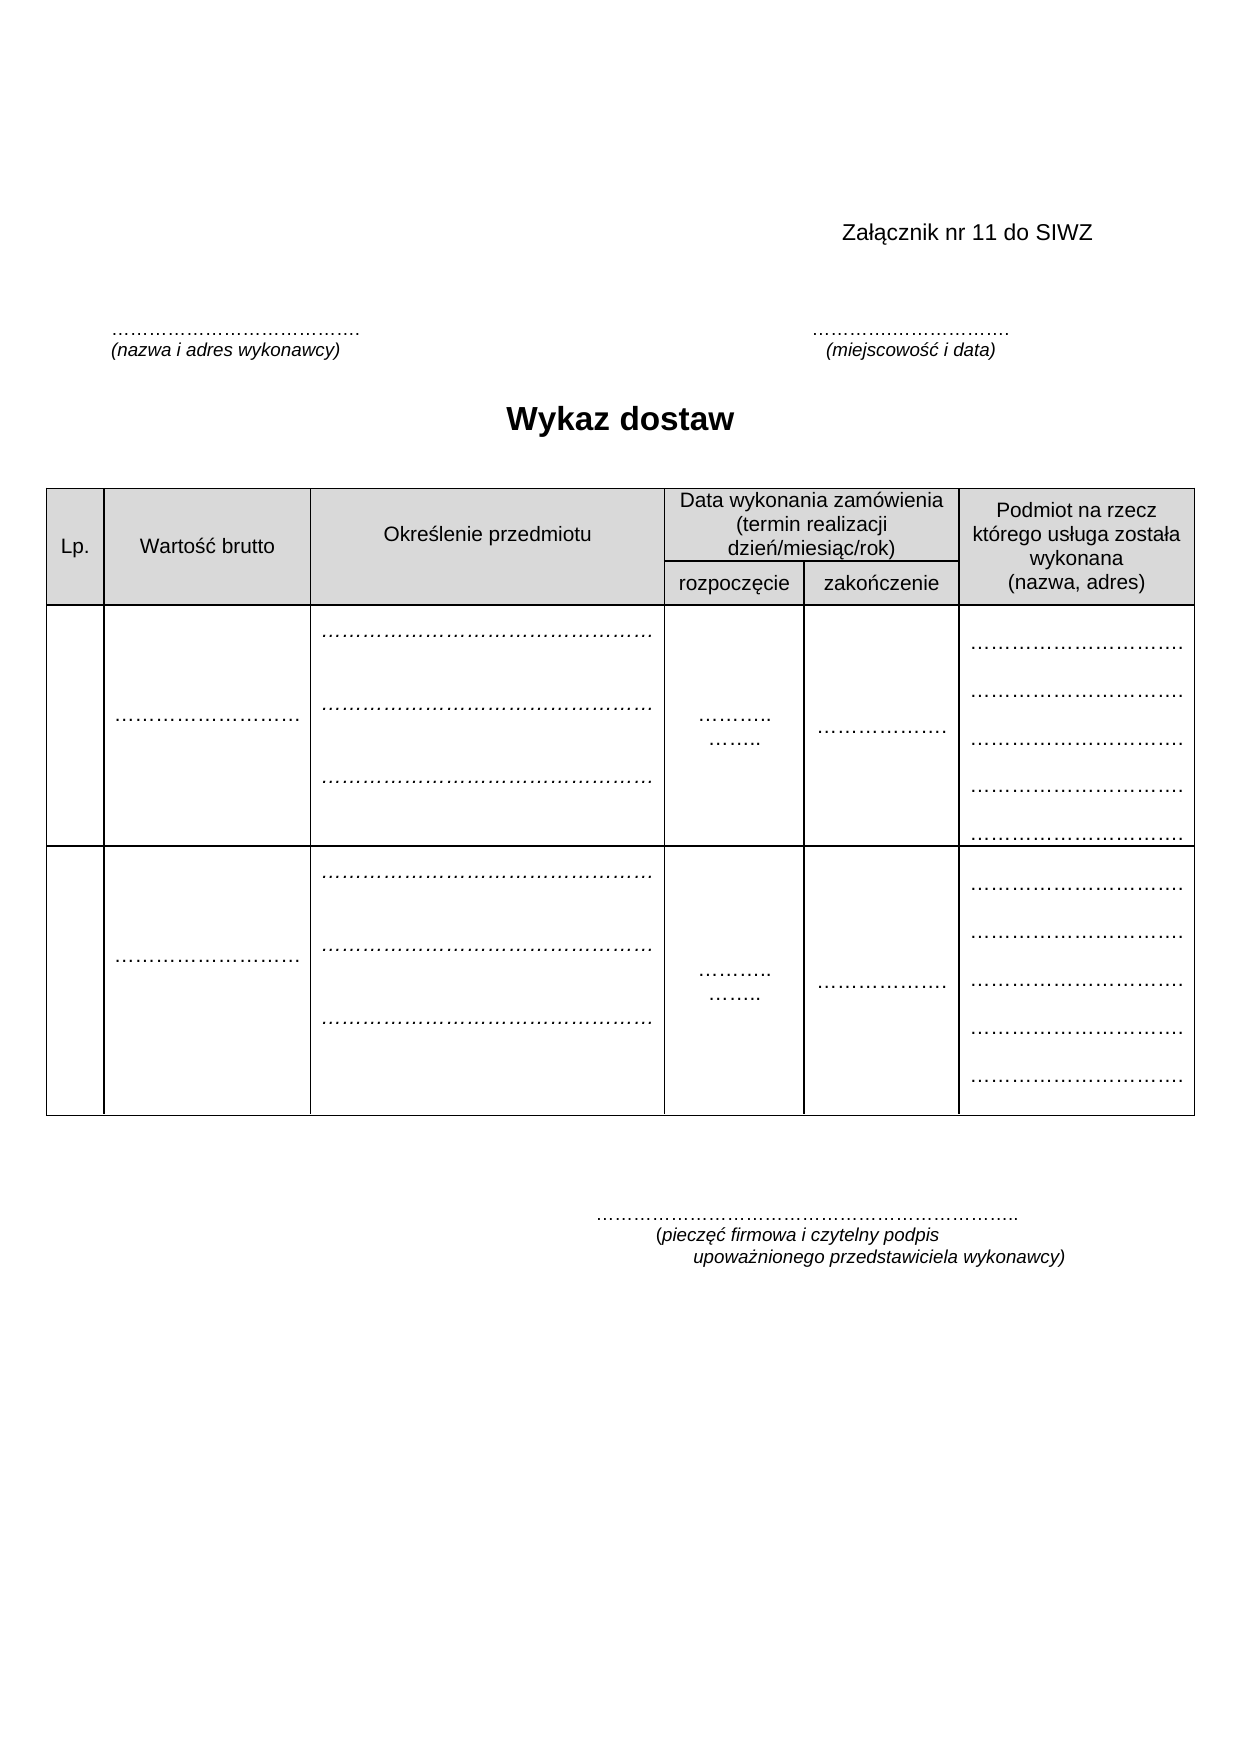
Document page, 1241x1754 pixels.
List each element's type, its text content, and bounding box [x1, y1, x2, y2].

table_header Podmiot na rzecz którego usługa została wykonana (nazwa, adres) [960, 489, 1194, 604]
table_cell rozpoczęcie [665, 562, 803, 604]
table_cell ………..…….. [665, 606, 803, 845]
text upoważnionego przedstawiciela wykonawcy) [148, 1246, 1093, 1267]
text (pieczęć firmowa i czytelny podpis [502, 1224, 1093, 1246]
text …………………………………. ………….………………. [59, 317, 1093, 339]
table_cell zakończenie [805, 562, 958, 604]
table_header Określenie przedmiotu [311, 489, 664, 604]
subtitle Wykaz dostaw [148, 399, 1093, 437]
table_cell [47, 606, 103, 845]
text (nazwa i adres wykonawcy) (miejscowość i data) [59, 339, 1093, 361]
table_cell …………………………. …………………………. …………………………. …………………………. …………………………. [960, 847, 1194, 1114]
table_header Wartość brutto [105, 489, 310, 604]
table_cell ………..…….. [665, 847, 803, 1114]
table_cell ………………. [805, 847, 958, 1114]
table_cell ………………………………………… ………………………………………… ………………………………………… [311, 606, 664, 845]
text ………………………………………………………….. [516, 1202, 1093, 1224]
table_header Lp. [47, 489, 103, 604]
table_cell [47, 847, 103, 1114]
table_header Data wykonania zamówienia (termin realizacji dzień/miesiąc/rok) [665, 489, 958, 560]
table_cell ………………. [805, 606, 958, 845]
text Załącznik nr 11 do SIWZ [148, 218, 1093, 245]
table_cell ……………………… [105, 606, 310, 845]
table_cell ………………………………………… ………………………………………… ………………………………………… [311, 847, 664, 1114]
table_cell ……………………… [105, 847, 310, 1114]
table_cell …………………………. …………………………. …………………………. …………………………. …………………………. [960, 606, 1194, 845]
